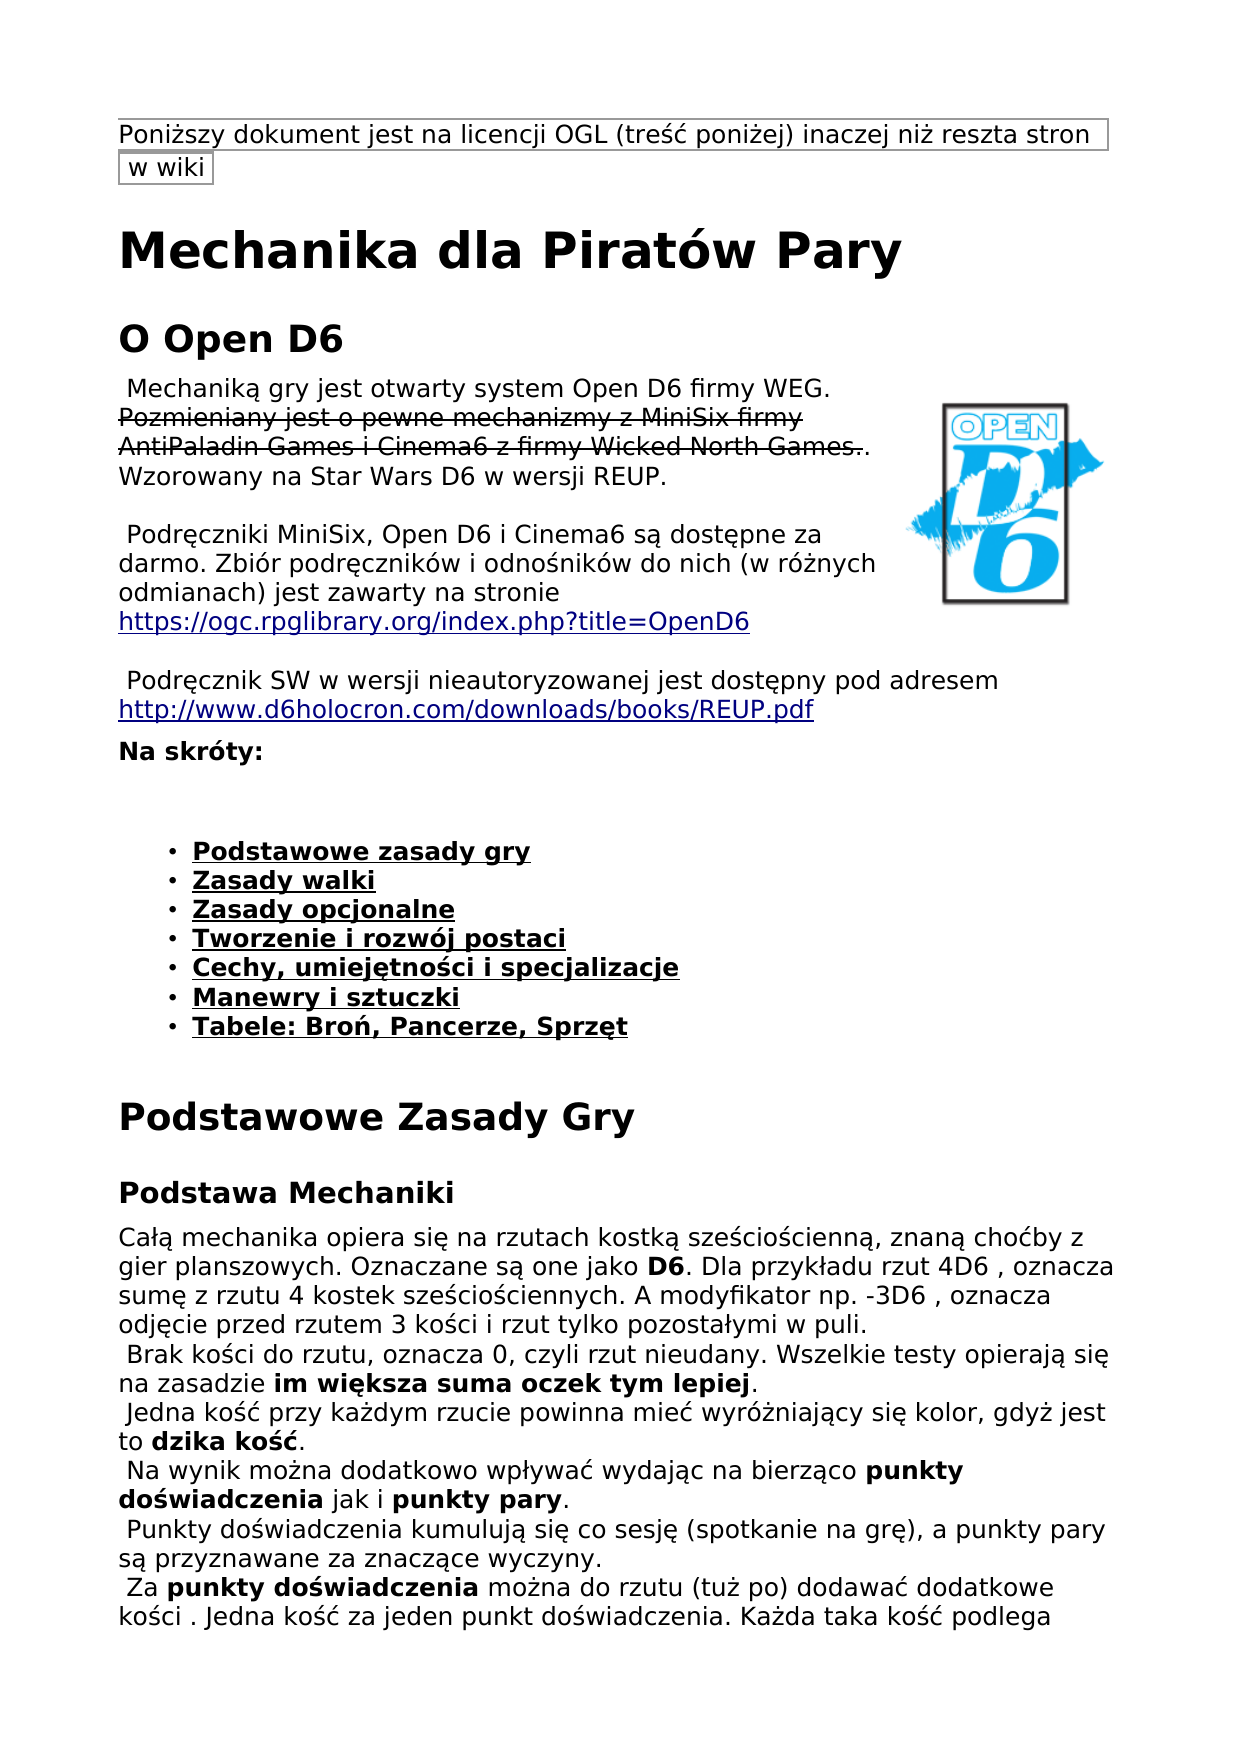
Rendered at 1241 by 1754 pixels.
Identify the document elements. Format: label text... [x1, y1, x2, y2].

list Cechy, umiejętności i specjalizacje [177, 954, 1122, 983]
text Poniższy dokument jest na licencji OGL (treść poniżej) inaczej niż reszta stron w wiki [214, 118, 1122, 185]
text Całą mechanika opiera się na rzutach kostką sześciościenną, znaną choćby z gier planszowych. Oznaczane są one jako D6. Dla przykładu rzut 4D6 , oznacza sumę z rzutu 4 kostek sześciościennych. A modyfikator np. -3D6 , oznacza odjęcie przed rzutem 3 kości i rzut tylko pozostałymi w puli. Brak kości do rzutu, oznacza 0, czyli rzut nieudany. Wszelkie testy opierają się na zasadzie im większa suma oczek tym lepiej. Jedna kość przy każdym rzucie powinna mieć wyróżniający się kolor, gdyż jest to dzika kość. Na wynik można dodatkowo wpływać wydając na bierząco punkty doświadczenia jak i punkty pary. Punkty doświadczenia kumulują się co sesję (spotkanie na grę), a punkty pary są przyznawane za znaczące wyczyny. Za punkty doświadczenia można do rzutu (tuż po) dodawać dodatkowe kości . Jedna kość za jeden punkt doświadczenia. Każda taka kość podlega [118, 1223, 1122, 1632]
subtitle Podstawowe Zasady Gry [118, 1096, 1122, 1139]
text Poniższy dokument jest na licencji OGL (treść poniżej) inaczej niż reszta stron w wiki [118, 120, 1107, 149]
picture [887, 374, 1123, 632]
text Mechaniką gry jest otwarty system Open D6 firmy WEG. Pozmieniany jest o pewne mechanizmy z MiniSix firmy AntiPaladin Games i Cinema6 z firmy Wicked North Games.. Wzorowany na Star Wars D6 w wersji REUP. Podręczniki MiniSix, Open D6 i Cinema6 są dostępne za darmo. Zbiór podręczników i odnośników do nich (w różnych odmianach) jest zawarty na stronie https://ogc.rpglibrary.org/index.php?title=OpenD6 Podręcznik SW w wersji nieautoryzowanej jest dostępny pod adresem http://www.d6holocron.com/downloads/books/REUP.pdf [118, 374, 1122, 724]
list Tworzenie i rozwój postaci [177, 924, 1122, 954]
list Tabele: Broń, Pancerze, Sprzęt [177, 1012, 1122, 1041]
text Na skróty: [118, 737, 1122, 795]
subtitle O Open D6 [118, 318, 1122, 362]
list Zasady walki [177, 866, 1122, 895]
subtitle Mechanika dla Piratów Pary [118, 222, 1122, 281]
list Zasady opcjonalne [177, 895, 1122, 924]
text Poniższy dokument jest na licencji OGL (treść poniżej) inaczej niż reszta stron w wiki [120, 154, 212, 183]
subtitle Podstawa Mechaniki [118, 1177, 1122, 1211]
list Manewry i sztuczki [177, 983, 1122, 1012]
list Podstawowe zasady gry [177, 837, 1122, 866]
